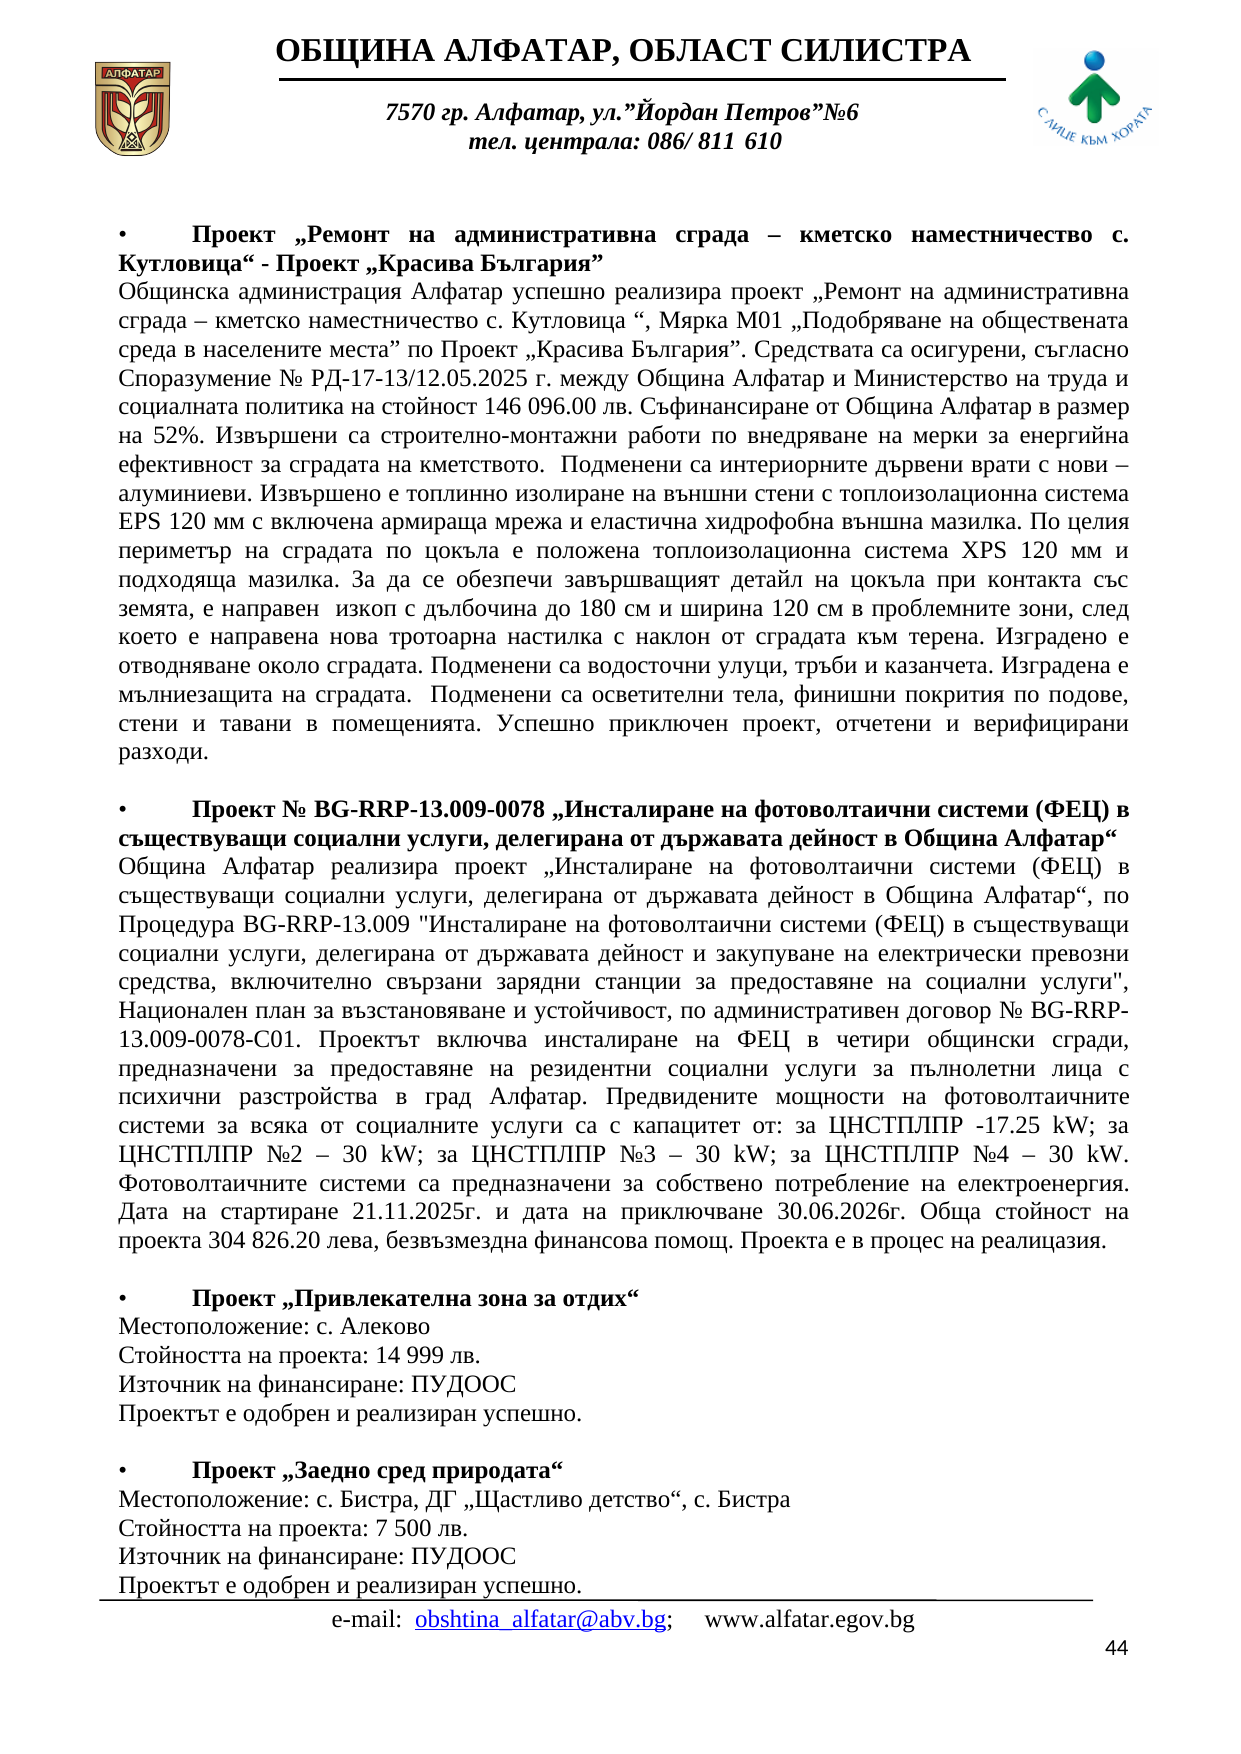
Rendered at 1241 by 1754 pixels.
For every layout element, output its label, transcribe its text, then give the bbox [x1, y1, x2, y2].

text • Проект „Заедно сред природата“ [118, 1455, 1131, 1484]
text Източник на финансиране: ПУДООС [118, 1541, 1131, 1570]
text Община Алфатар реализира проект „Инсталиране на фотоволтаични системи (ФЕЦ) в съществуващи социални услуги, делегирана от държавата дейност в Община Алфатар“, по Процедура BG-RRP-13.009 "Инсталиране на фотоволтаични системи (ФЕЦ) в съществуващи социални услуги, делегирана от държавата дейност и закупуване на електрически превозни средства, включително свързани зарядни станции за предоставяне на социални услуги", Национален план за възстановяване и устойчивост, по административен договор № BG-RRP-13.009-0078-C01. Проектът включва инсталиране на ФЕЦ в четири общински сгради, предназначени за предоставяне на резидентни социални услуги за пълнолетни лица с психични разстройства в град Алфатар. Предвидените мощности на фотоволтаичните системи за всяка от социалните услуги са с капацитет от: за ЦНСТПЛПР -17.25 kW; за ЦНСТПЛПР №2 – 30 kW; за ЦНСТПЛПР №3 – 30 kW; за ЦНСТПЛПР №4 – 30 kW. Фотоволтаичните системи са предназначени за собствено потребление на електроенергия. Дата на стартиране 21.11.2025г. и дата на приключване 30.06.2026г. Обща стойност на проекта 304 826.20 лева, безвъзмездна финансова помощ. Проекта е в процес на реалицазия. [118, 851, 1131, 1254]
text Проектът е одобрен и реализиран успешно. [118, 1570, 1131, 1599]
text Източник на финансиране: ПУДООС [118, 1369, 1131, 1398]
text • Проект № BG-RRP-13.009-0078 „Инсталиране на фотоволтаични системи (ФЕЦ) в съществуващи социални услуги, делегирана от държавата дейност в Община Алфатар“ [118, 794, 1131, 851]
text Местоположение: с. Бистра, ДГ „Щастливо детство“, с. Бистра [118, 1484, 1131, 1513]
text • Проект „Привлекателна зона за отдих“ [118, 1283, 1131, 1311]
text Общинска администрация Алфатар успешно реализира проект „Ремонт на административна сграда – кметско наместничество с. Кутловица “, Мярка М01 „Подобряване на обществената среда в населените места” по Проект „Красива България”. Средствата са осигурени, съгласно Споразумение № РД-17-13/12.05.2025 г. между Община Алфатар и Министерство на труда и социалната политика на стойност 146 096.00 лв. Съфинансиране от Община Алфатар в размер на 52%. Извършени са строително-монтажни работи по внедряване на мерки за енергийна ефективност за сградата на кметството. Подменени са интериорните дървени врати с нови –алуминиеви. Извършено е топлинно изолиране на външни стени с топлоизолационна система EPS 120 мм с включена армираща мрежа и еластична хидрофобна външна мазилка. По целия периметър на сградата по цокъла е положена топлоизолационна система ХPS 120 мм и подходяща мазилка. За да се обезпечи завършващият детайл на цокъла при контакта със земята, е направен изкоп с дълбочина до 180 см и ширина 120 см в проблемните зони, след което е направена нова тротоарна настилка с наклон от сградата към терена. Изградено е отводняване около сградата. Подменени са водосточни улуци, тръби и казанчета. Изградена е мълниезащита на сградата. Подменени са осветителни тела, финишни покрития по подове, стени и тавани в помещенията. Успешно приключен проект, отчетени и верифицирани разходи. [118, 276, 1131, 765]
text Стойността на проекта: 7 500 лв. [118, 1513, 1131, 1541]
text Местоположение: с. Алеково [118, 1311, 1131, 1340]
text • Проект „Ремонт на административна сграда – кметско наместничество с. Кутловица“ - Проект „Красива България” [118, 219, 1131, 276]
text Стойността на проекта: 14 999 лв. [118, 1340, 1131, 1369]
text Проектът е одобрен и реализиран успешно. [118, 1398, 1131, 1426]
